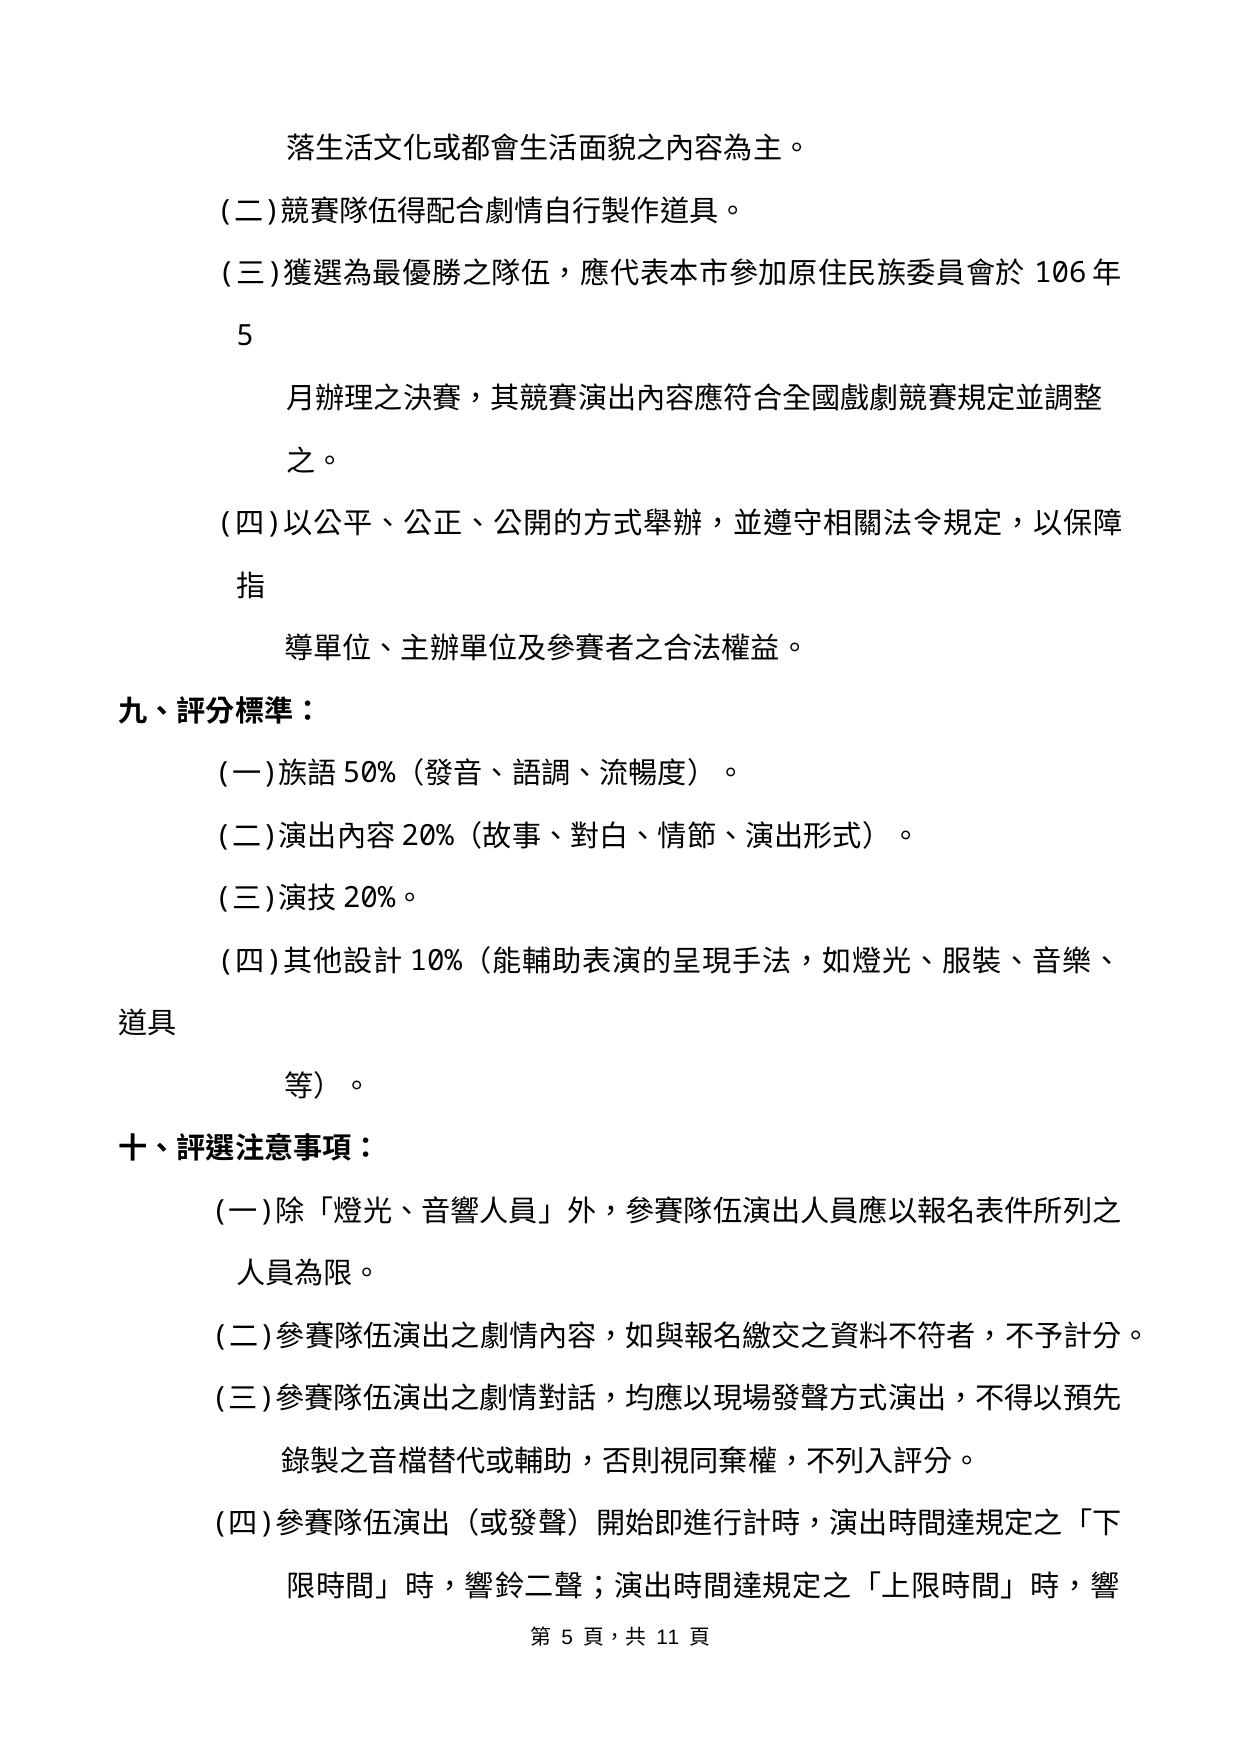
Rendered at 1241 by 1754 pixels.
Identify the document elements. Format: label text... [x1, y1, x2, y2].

text (一)除「燈光、音響人員」外，參賽隊伍演出人員應以報名表件所列之人員為限。 [176, 1167, 1122, 1292]
text 落生活文化或都會生活面貌之內容為主。 [164, 104, 1122, 167]
text 導單位、主辦單位及參賽者之合法權益。 [161, 604, 1122, 667]
text 等）。 [118, 1042, 1122, 1104]
text (二)參賽隊伍演出之劇情內容，如與報名繳交之資料不符者，不予計分。 [176, 1292, 1122, 1354]
text (四)以公平、公正、公開的方式舉辦，並遵守相關法令規定，以保障指 [161, 479, 1122, 604]
text (三)參賽隊伍演出之劇情對話，均應以現場發聲方式演出，不得以預先 [176, 1354, 1122, 1417]
text (四)參賽隊伍演出（或發聲）開始即進行計時，演出時間達規定之「下 [176, 1479, 1122, 1542]
text (三)獲選為最優勝之隊伍，應代表本市參加原住民族委員會於106年5 [164, 229, 1122, 354]
text (四)其他設計10%（能輔助表演的呈現手法，如燈光、服裝、音樂、道具 [118, 917, 1122, 1042]
text 月辦理之決賽，其競賽演出內容應符合全國戲劇競賽規定並調整 [164, 354, 1122, 417]
text (三)演技20%。 [118, 854, 1122, 917]
text (二)演出內容20%（故事、對白、情節、演出形式）。 [118, 792, 1122, 854]
text 錄製之音檔替代或輔助，否則視同棄權，不列入評分。 [176, 1417, 1122, 1479]
text 九、評分標準： [118, 667, 1122, 729]
text (一)族語50%（發音、語調、流暢度）。 [118, 729, 1122, 792]
text (二)競賽隊伍得配合劇情自行製作道具。 [149, 167, 1122, 229]
text 十、評選注意事項： [118, 1104, 1122, 1167]
text 之。 [164, 417, 1122, 479]
text 限時間」時，響鈴二聲；演出時間達規定之「上限時間」時，響 [176, 1542, 1122, 1604]
